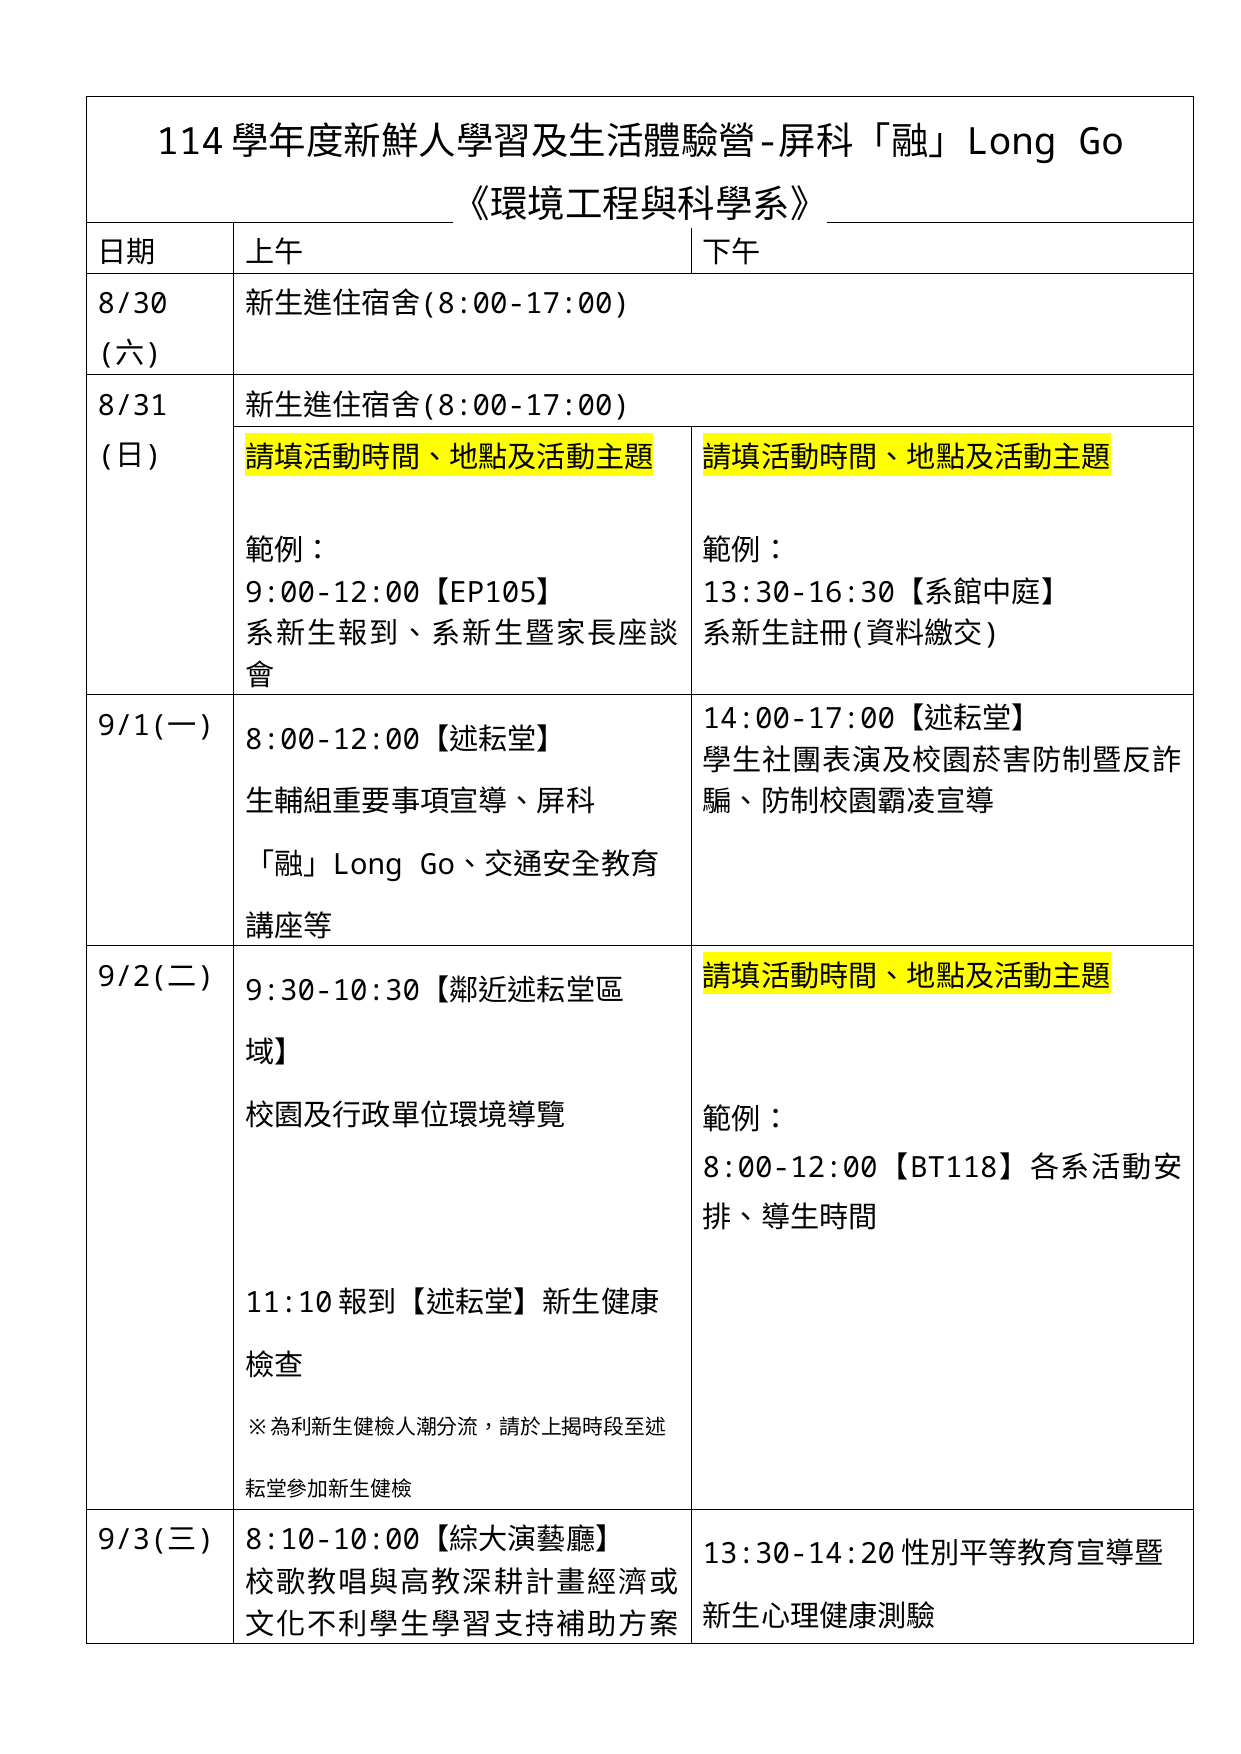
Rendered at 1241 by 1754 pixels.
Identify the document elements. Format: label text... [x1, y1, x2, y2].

table_cell 9/2(二) [87, 946, 233, 1508]
table_cell 8/31(日) [87, 375, 233, 694]
table_cell 新生進住宿舍(8:00-17:00) [234, 375, 1193, 426]
table_cell 9/1(一) [87, 695, 233, 945]
table_cell 請填活動時間、地點及活動主題 範例： 9:00-12:00【EP105】 系新生報到、系新生暨家長座談會 [234, 427, 691, 694]
table_cell 日期 [87, 223, 233, 273]
table_cell 上午 [234, 223, 691, 273]
table_cell 13:30-14:20性別平等教育宣導暨新生心理健康測驗 [692, 1510, 1193, 1643]
table_cell 8:10-10:00【綜大演藝廳】 校歌教唱與高教深耕計畫經濟或文化不利學生學習支持補助方案 [234, 1510, 691, 1643]
table_cell 下午 [692, 223, 1193, 273]
table_cell 請填活動時間、地點及活動主題 範例： 8:00-12:00【BT118】各系活動安排、導生時間 [692, 946, 1193, 1508]
table_cell 9:30-10:30【鄰近述耘堂區域】 校園及行政單位環境導覽 11:10報到【述耘堂】新生健康檢查 ※為利新生健檢人潮分流，請於上揭時段至述耘堂參加新生健檢 [234, 946, 691, 1508]
table_header 114學年度新鮮人學習及生活體驗營-屏科「融」Long Go 《環境工程與科學系》 [87, 97, 1193, 222]
table_cell 請填活動時間、地點及活動主題 範例： 13:30-16:30【系館中庭】 系新生註冊(資料繳交) [692, 427, 1193, 694]
table_cell 8/30(六) [87, 274, 233, 374]
table_cell 新生進住宿舍(8:00-17:00) [234, 274, 1193, 374]
table_cell 9/3(三) [87, 1510, 233, 1643]
table_cell 8:00-12:00【述耘堂】 生輔組重要事項宣導、屏科「融」Long Go、交通安全教育講座等 [234, 695, 691, 945]
table_cell 14:00-17:00【述耘堂】 學生社團表演及校園菸害防制暨反詐騙、防制校園霸凌宣導 [692, 695, 1193, 945]
